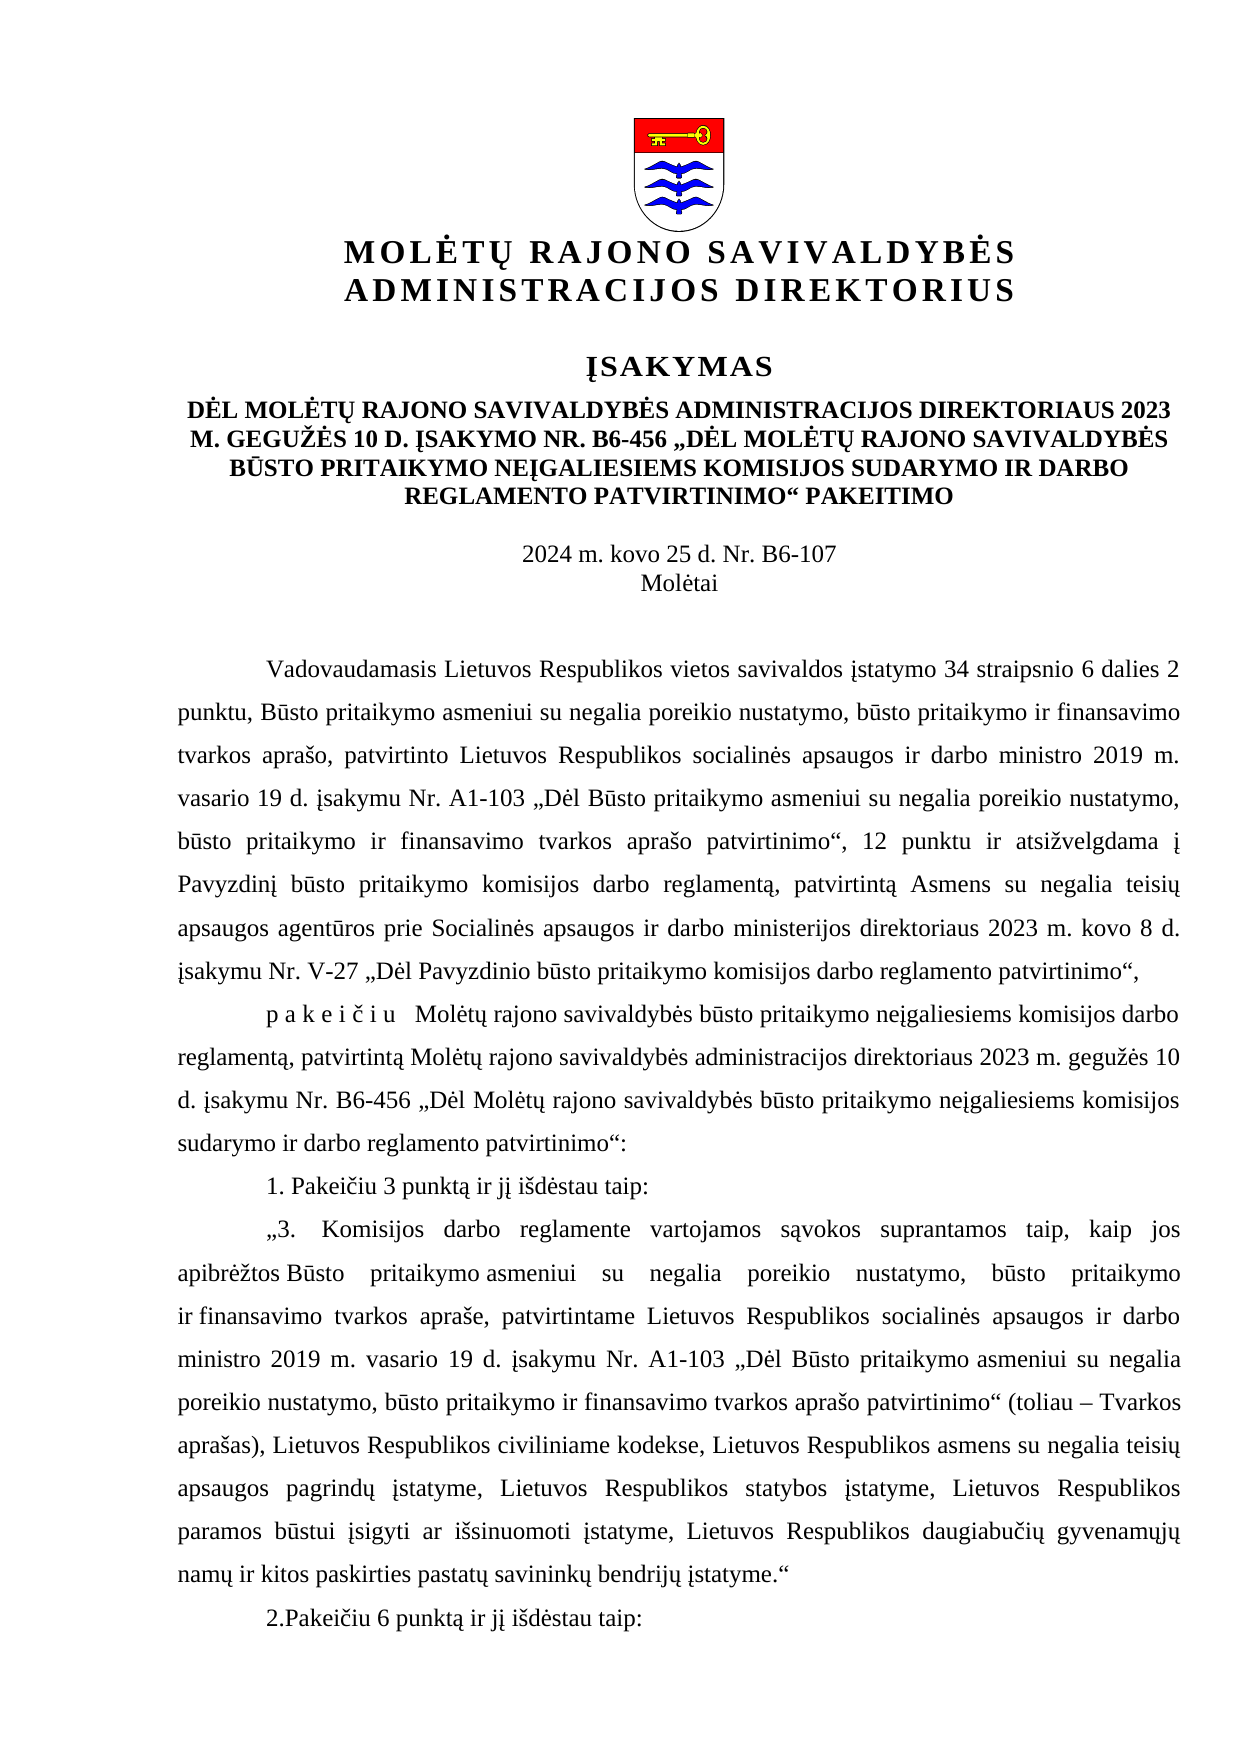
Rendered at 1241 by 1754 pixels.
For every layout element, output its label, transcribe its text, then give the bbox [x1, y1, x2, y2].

text „3. Komisijos darbo reglamente vartojamos sąvokos suprantamos taip, kaip jos apibrėžtos Būsto pritaikymo asmeniui su negalia poreikio nustatymo, būsto pritaikymo ir finansavimo tvarkos apraše, patvirtintame Lietuvos Respublikos socialinės apsaugos ir darbo ministro 2019 m. vasario 19 d. įsakymu Nr. A1-103 „Dėl Būsto pritaikymo asmeniui su negalia poreikio nustatymo, būsto pritaikymo ir finansavimo tvarkos aprašo patvirtinimo“ (toliau – Tvarkos aprašas), Lietuvos Respublikos civiliniame kodekse, Lietuvos Respublikos asmens su negalia teisių apsaugos pagrindų įstatyme, Lietuvos Respublikos statybos įstatyme, Lietuvos Respublikos paramos būstui įsigyti ar išsinuomoti įstatyme, Lietuvos Respublikos daugiabučių gyvenamųjų namų ir kitos paskirties pastatų savininkų bendrijų įstatyme.“ [177, 1214, 1181, 1588]
text Vadovaudamasis Lietuvos Respublikos vietos savivaldos įstatymo 34 straipsnio 6 dalies 2 punktu, Būsto pritaikymo asmeniui su negalia poreikio nustatymo, būsto pritaikymo ir finansavimo tvarkos aprašo, patvirtinto Lietuvos Respublikos socialinės apsaugos ir darbo ministro 2019 m. vasario 19 d. įsakymu Nr. A1-103 „Dėl Būsto pritaikymo asmeniui su negalia poreikio nustatymo, būsto pritaikymo ir finansavimo tvarkos aprašo patvirtinimo“, 12 punktu ir atsižvelgdama į Pavyzdinį būsto pritaikymo komisijos darbo reglamentą, patvirtintą Asmens su negalia teisių apsaugos agentūros prie Socialinės apsaugos ir darbo ministerijos direktoriaus 2023 m. kovo 8 d. įsakymu Nr. V-27 „Dėl Pavyzdinio būsto pritaikymo komisijos darbo reglamento patvirtinimo“, [177, 654, 1181, 984]
text 2024 m. kovo 25 d. Nr. B6-107 [177, 539, 1181, 568]
text p a k e i č i u Molėtų rajono savivaldybės būsto pritaikymo neįgaliesiems komisijos darbo reglamentą, patvirtintą Molėtų rajono savivaldybės administracijos direktoriaus 2023 m. gegužės 10 d. įsakymu Nr. B6-456 „Dėl Molėtų rajono savivaldybės būsto pritaikymo neįgaliesiems komisijos sudarymo ir darbo reglamento patvirtinimo“: [177, 999, 1181, 1157]
text 1. Pakeičiu 3 punktą ir jį išdėstau taip: [177, 1171, 1181, 1200]
text Molėtai [177, 568, 1181, 596]
text MOLĖTŲ RAJONO SAVIVALDYBĖS ADMINISTRACIJOS DIREKTORIUS [177, 232, 1181, 309]
text 2.Pakeičiu 6 punktą ir jį išdėstau taip: [177, 1603, 1181, 1631]
text ĮSAKYMAS [177, 349, 1181, 383]
text DĖL MOLĖTŲ RAJONO SAVIVALDYBĖS ADMINISTRACIJOS DIREKTORIAUS 2023 M. GEGUŽĖS 10 D. ĮSAKYMO NR. B6-456 „dėl Molėtų rajono savivaldybės būsto pritaikymo neįgaliesiems komisijos sudarymo ir darbo reglamento PATVIRTINIMO“ PAKEITIMO [177, 395, 1181, 510]
